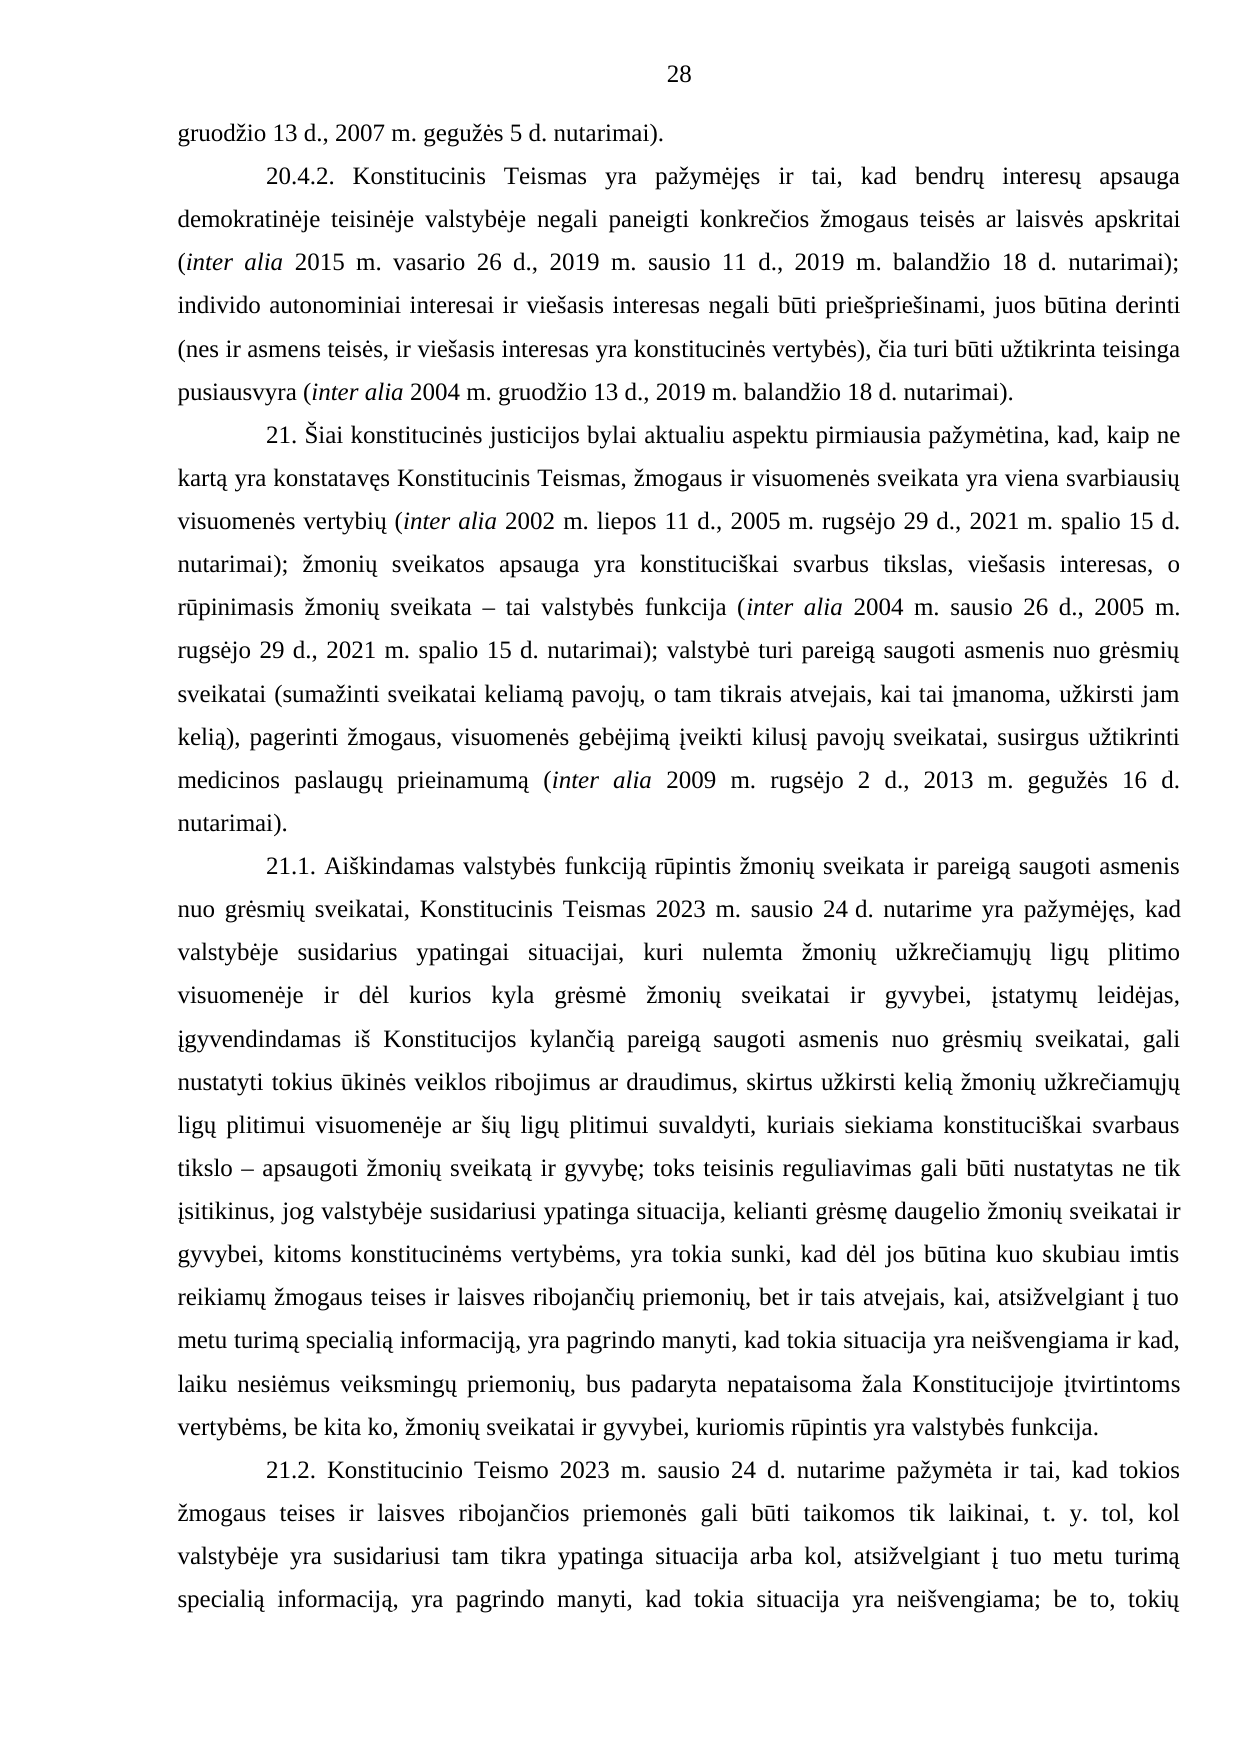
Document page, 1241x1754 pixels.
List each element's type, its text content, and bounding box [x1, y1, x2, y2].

text gruodžio 13 d., 2007 m. gegužės 5 d. nutarimai). [177, 118, 1181, 147]
text 20.4.2. Konstitucinis Teismas yra pažymėjęs ir tai, kad bendrų interesų apsauga demokratinėje teisinėje valstybėje negali paneigti konkrečios žmogaus teisės ar laisvės apskritai (inter alia 2015 m. vasario 26 d., 2019 m. sausio 11 d., 2019 m. balandžio 18 d. nutarimai); individo autonominiai interesai ir viešasis interesas negali būti priešpriešinami, juos būtina derinti (nes ir asmens teisės, ir viešasis interesas yra konstitucinės vertybės), čia turi būti užtikrinta teisinga pusiausvyra (inter alia 2004 m. gruodžio 13 d., 2019 m. balandžio 18 d. nutarimai). [177, 161, 1181, 406]
text 21.2. Konstitucinio Teismo 2023 m. sausio 24 d. nutarime pažymėta ir tai, kad tokios žmogaus teises ir laisves ribojančios priemonės gali būti taikomos tik laikinai, t. y. tol, kol valstybėje yra susidariusi tam tikra ypatinga situacija arba kol, atsižvelgiant į tuo metu turimą specialią informaciją, yra pagrindo manyti, kad tokia situacija yra neišvengiama; be to, tokių [177, 1455, 1181, 1613]
text 21. Šiai konstitucinės justicijos bylai aktualiu aspektu pirmiausia pažymėtina, kad, kaip ne kartą yra konstatavęs Konstitucinis Teismas, žmogaus ir visuomenės sveikata yra viena svarbiausių visuomenės vertybių (inter alia 2002 m. liepos 11 d., 2005 m. rugsėjo 29 d., 2021 m. spalio 15 d. nutarimai); žmonių sveikatos apsauga yra konstituciškai svarbus tikslas, viešasis interesas, o rūpinimasis žmonių sveikata – tai valstybės funkcija (inter alia 2004 m. sausio 26 d., 2005 m. rugsėjo 29 d., 2021 m. spalio 15 d. nutarimai); valstybė turi pareigą saugoti asmenis nuo grėsmių sveikatai (sumažinti sveikatai keliamą pavojų, o tam tikrais atvejais, kai tai įmanoma, užkirsti jam kelią), pagerinti žmogaus, visuomenės gebėjimą įveikti kilusį pavojų sveikatai, susirgus užtikrinti medicinos paslaugų prieinamumą (inter alia 2009 m. rugsėjo 2 d., 2013 m. gegužės 16 d. nutarimai). [177, 420, 1181, 837]
text 21.1. Aiškindamas valstybės funkciją rūpintis žmonių sveikata ir pareigą saugoti asmenis nuo grėsmių sveikatai, Konstitucinis Teismas 2023 m. sausio 24 d. nutarime yra pažymėjęs, kad valstybėje susidarius ypatingai situacijai, kuri nulemta žmonių užkrečiamųjų ligų plitimo visuomenėje ir dėl kurios kyla grėsmė žmonių sveikatai ir gyvybei, įstatymų leidėjas, įgyvendindamas iš Konstitucijos kylančią pareigą saugoti asmenis nuo grėsmių sveikatai, gali nustatyti tokius ūkinės veiklos ribojimus ar draudimus, skirtus užkirsti kelią žmonių užkrečiamųjų ligų plitimui visuomenėje ar šių ligų plitimui suvaldyti, kuriais siekiama konstituciškai svarbaus tikslo – apsaugoti žmonių sveikatą ir gyvybę; toks teisinis reguliavimas gali būti nustatytas ne tik įsitikinus, jog valstybėje susidariusi ypatinga situacija, kelianti grėsmę daugelio žmonių sveikatai ir gyvybei, kitoms konstitucinėms vertybėms, yra tokia sunki, kad dėl jos būtina kuo skubiau imtis reikiamų žmogaus teises ir laisves ribojančių priemonių, bet ir tais atvejais, kai, atsižvelgiant į tuo metu turimą specialią informaciją, yra pagrindo manyti, kad tokia situacija yra neišvengiama ir kad, laiku nesiėmus veiksmingų priemonių, bus padaryta nepataisoma žala Konstitucijoje įtvirtintoms vertybėms, be kita ko, žmonių sveikatai ir gyvybei, kuriomis rūpintis yra valstybės funkcija. [177, 851, 1181, 1441]
